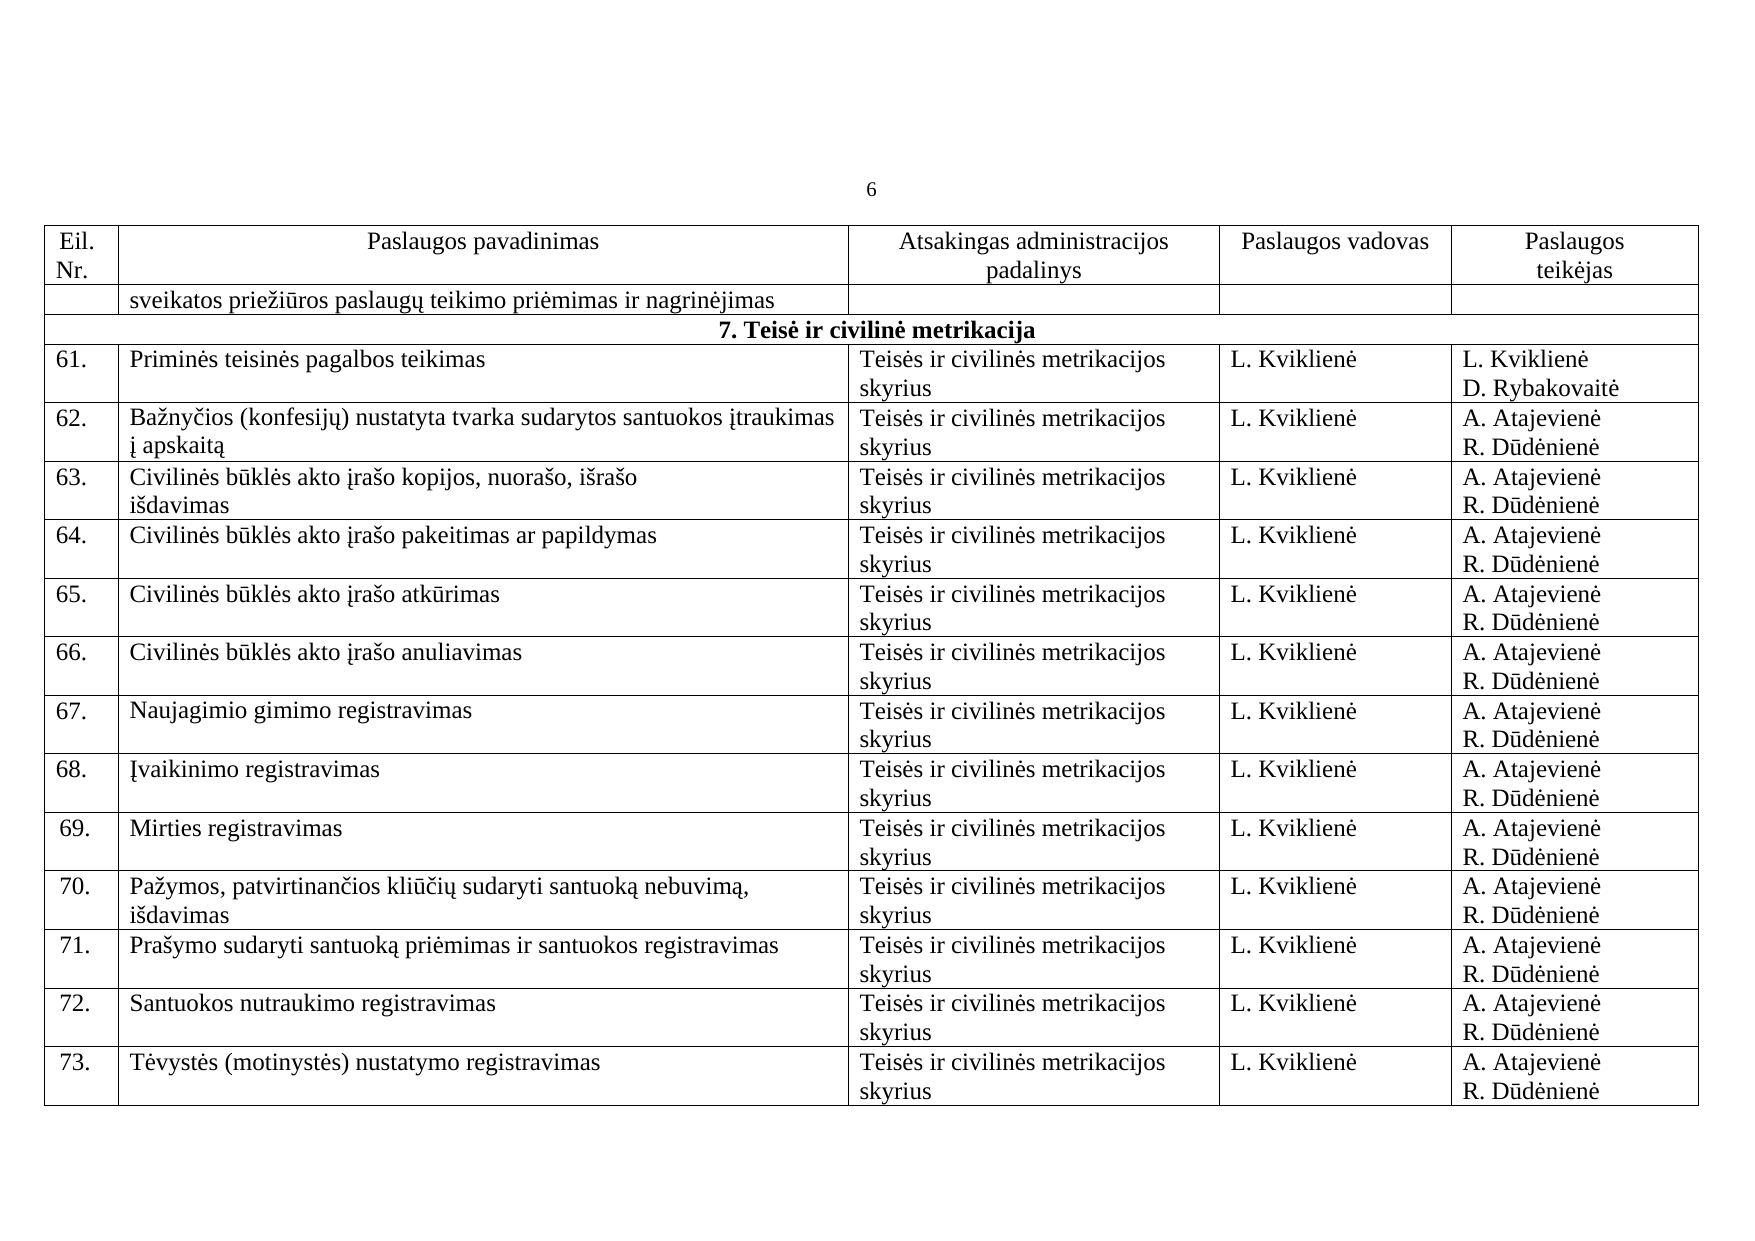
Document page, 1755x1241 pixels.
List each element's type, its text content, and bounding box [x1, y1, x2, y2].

table_cell Bažnyčios (konfesijų) nustatyta tvarka sudarytos santuokos įtraukimas į apskaitą [119, 403, 848, 461]
table_cell A. Atajevienė R. Dūdėnienė [1452, 637, 1698, 695]
table_cell Priminės teisinės pagalbos teikimas [119, 345, 848, 402]
table_cell Civilinės būklės akto įrašo anuliavimas [119, 637, 848, 695]
table_cell Prašymo sudaryti santuoką priėmimas ir santuokos registravimas [119, 930, 848, 987]
table_cell Naujagimio gimimo registravimas [119, 696, 848, 753]
table_cell 68. [45, 754, 118, 812]
table_cell L. Kviklienė [1220, 1047, 1451, 1104]
table_cell L. Kviklienė [1220, 520, 1451, 578]
table_header Eil. Nr. [45, 226, 118, 284]
table_cell L. Kviklienė [1220, 696, 1451, 753]
table_cell 63. [45, 462, 118, 519]
table_cell A. Atajevienė R. Dūdėnienė [1452, 754, 1698, 812]
table_cell Pažymos, patvirtinančios kliūčių sudaryti santuoką nebuvimą, išdavimas [119, 871, 848, 929]
table_cell Civilinės būklės akto įrašo atkūrimas [119, 579, 848, 636]
table_header Paslaugos pavadinimas [119, 226, 848, 284]
table_cell 71. [45, 930, 118, 987]
table_cell Tėvystės (motinystės) nustatymo registravimas [119, 1047, 848, 1104]
table_cell Civilinės būklės akto įrašo pakeitimas ar papildymas [119, 520, 848, 578]
table_header Paslaugos vadovas [1220, 226, 1451, 284]
table_cell Teisės ir civilinės metrikacijos skyrius [849, 871, 1219, 929]
table_cell L. Kviklienė [1220, 462, 1451, 519]
table_cell sveikatos priežiūros paslaugų teikimo priėmimas ir nagrinėjimas [119, 285, 848, 314]
table_cell Teisės ir civilinės metrikacijos skyrius [849, 520, 1219, 578]
table_cell L. Kviklienė [1220, 989, 1451, 1046]
table_cell [1452, 285, 1698, 314]
table_cell 67. [45, 696, 118, 753]
table_cell L. Kviklienė [1220, 871, 1451, 929]
table_cell A. Atajevienė R. Dūdėnienė [1452, 696, 1698, 753]
table_cell 7. Teisė ir civilinė metrikacija [45, 315, 1698, 343]
table_cell Teisės ir civilinės metrikacijos skyrius [849, 579, 1219, 636]
table_cell 73. [45, 1047, 118, 1104]
table_cell A. Atajevienė R. Dūdėnienė [1452, 989, 1698, 1046]
table_header Atsakingas administracijos padalinys [849, 226, 1219, 284]
table_cell A. Atajevienė R. Dūdėnienė [1452, 462, 1698, 519]
table_cell 69. [45, 813, 118, 870]
table_cell A. Atajevienė R. Dūdėnienė [1452, 930, 1698, 987]
table_cell Teisės ir civilinės metrikacijos skyrius [849, 462, 1219, 519]
table_cell Civilinės būklės akto įrašo kopijos, nuorašo, išrašo išdavimas [119, 462, 848, 519]
table_cell Teisės ir civilinės metrikacijos skyrius [849, 989, 1219, 1046]
table_cell L. Kviklienė [1220, 754, 1451, 812]
table_cell Teisės ir civilinės metrikacijos skyrius [849, 637, 1219, 695]
table_cell 64. [45, 520, 118, 578]
table_cell L. Kviklienė [1220, 930, 1451, 987]
table_cell L. Kviklienė [1220, 345, 1451, 402]
table_cell A. Atajevienė R. Dūdėnienė [1452, 813, 1698, 870]
table_cell Teisės ir civilinės metrikacijos skyrius [849, 1047, 1219, 1104]
table_cell 62. [45, 403, 118, 461]
table_cell [849, 285, 1219, 314]
table_cell Mirties registravimas [119, 813, 848, 870]
table_cell Teisės ir civilinės metrikacijos skyrius [849, 696, 1219, 753]
table_cell L. Kviklienė [1220, 403, 1451, 461]
table_cell [45, 285, 118, 314]
table_cell A. Atajevienė R. Dūdėnienė [1452, 403, 1698, 461]
table_cell Teisės ir civilinės metrikacijos skyrius [849, 403, 1219, 461]
table_header Paslaugos teikėjas [1452, 226, 1698, 284]
table_cell Įvaikinimo registravimas [119, 754, 848, 812]
table_cell 61. [45, 345, 118, 402]
table_cell 70. [45, 871, 118, 929]
table_cell Teisės ir civilinės metrikacijos skyrius [849, 813, 1219, 870]
table_cell Santuokos nutraukimo registravimas [119, 989, 848, 1046]
table_cell L. Kviklienė [1220, 579, 1451, 636]
table_cell L. Kviklienė D. Rybakovaitė [1452, 345, 1698, 402]
table_cell L. Kviklienė [1220, 813, 1451, 870]
table_cell L. Kviklienė [1220, 637, 1451, 695]
table_cell Teisės ir civilinės metrikacijos skyrius [849, 345, 1219, 402]
table_cell 72. [45, 989, 118, 1046]
table_cell 65. [45, 579, 118, 636]
table_cell [1220, 285, 1451, 314]
table_cell A. Atajevienė R. Dūdėnienė [1452, 1047, 1698, 1104]
table_cell A. Atajevienė R. Dūdėnienė [1452, 871, 1698, 929]
table_cell A. Atajevienė R. Dūdėnienė [1452, 579, 1698, 636]
table_cell Teisės ir civilinės metrikacijos skyrius [849, 754, 1219, 812]
table_cell 66. [45, 637, 118, 695]
table_cell Teisės ir civilinės metrikacijos skyrius [849, 930, 1219, 987]
table_cell A. Atajevienė R. Dūdėnienė [1452, 520, 1698, 578]
